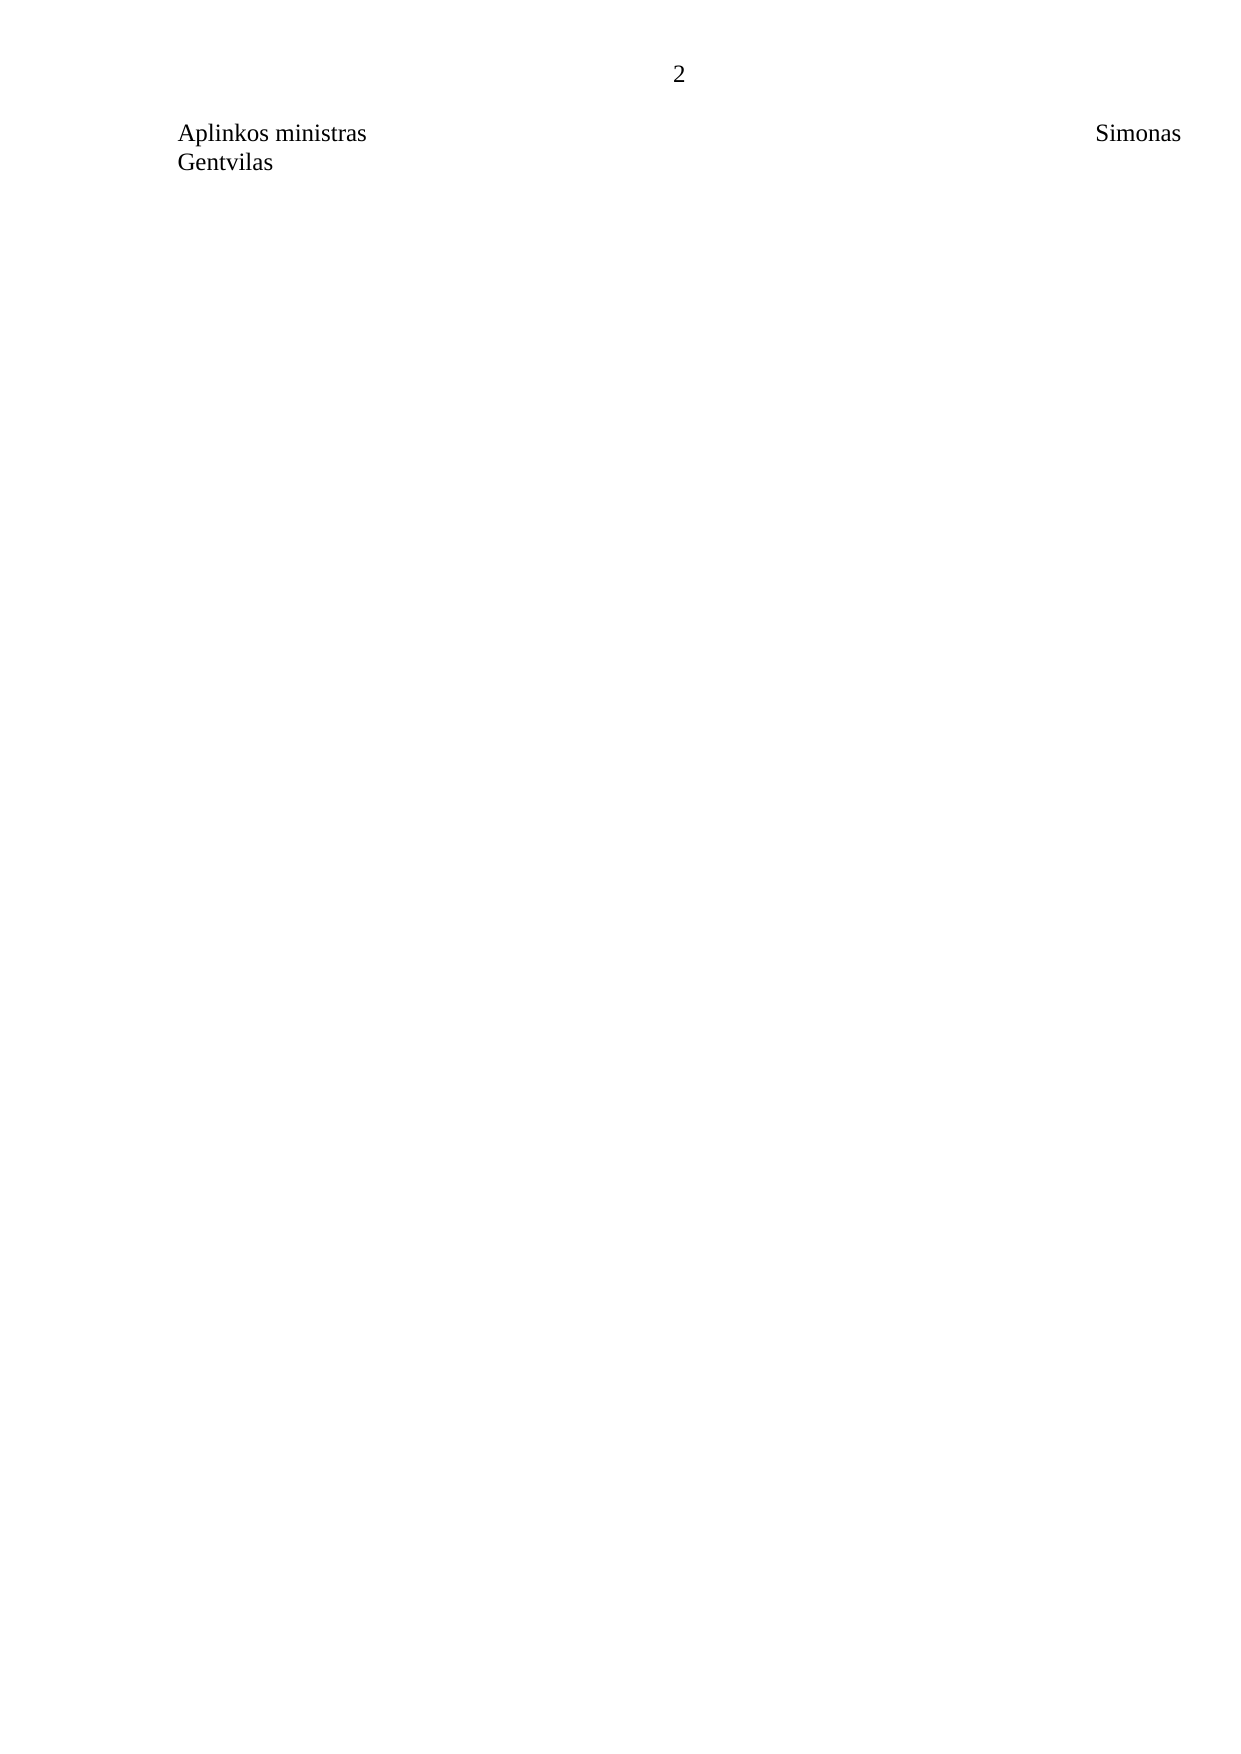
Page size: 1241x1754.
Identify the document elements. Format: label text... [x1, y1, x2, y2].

text Aplinkos ministras Simonas Gentvilas [177, 118, 1181, 176]
